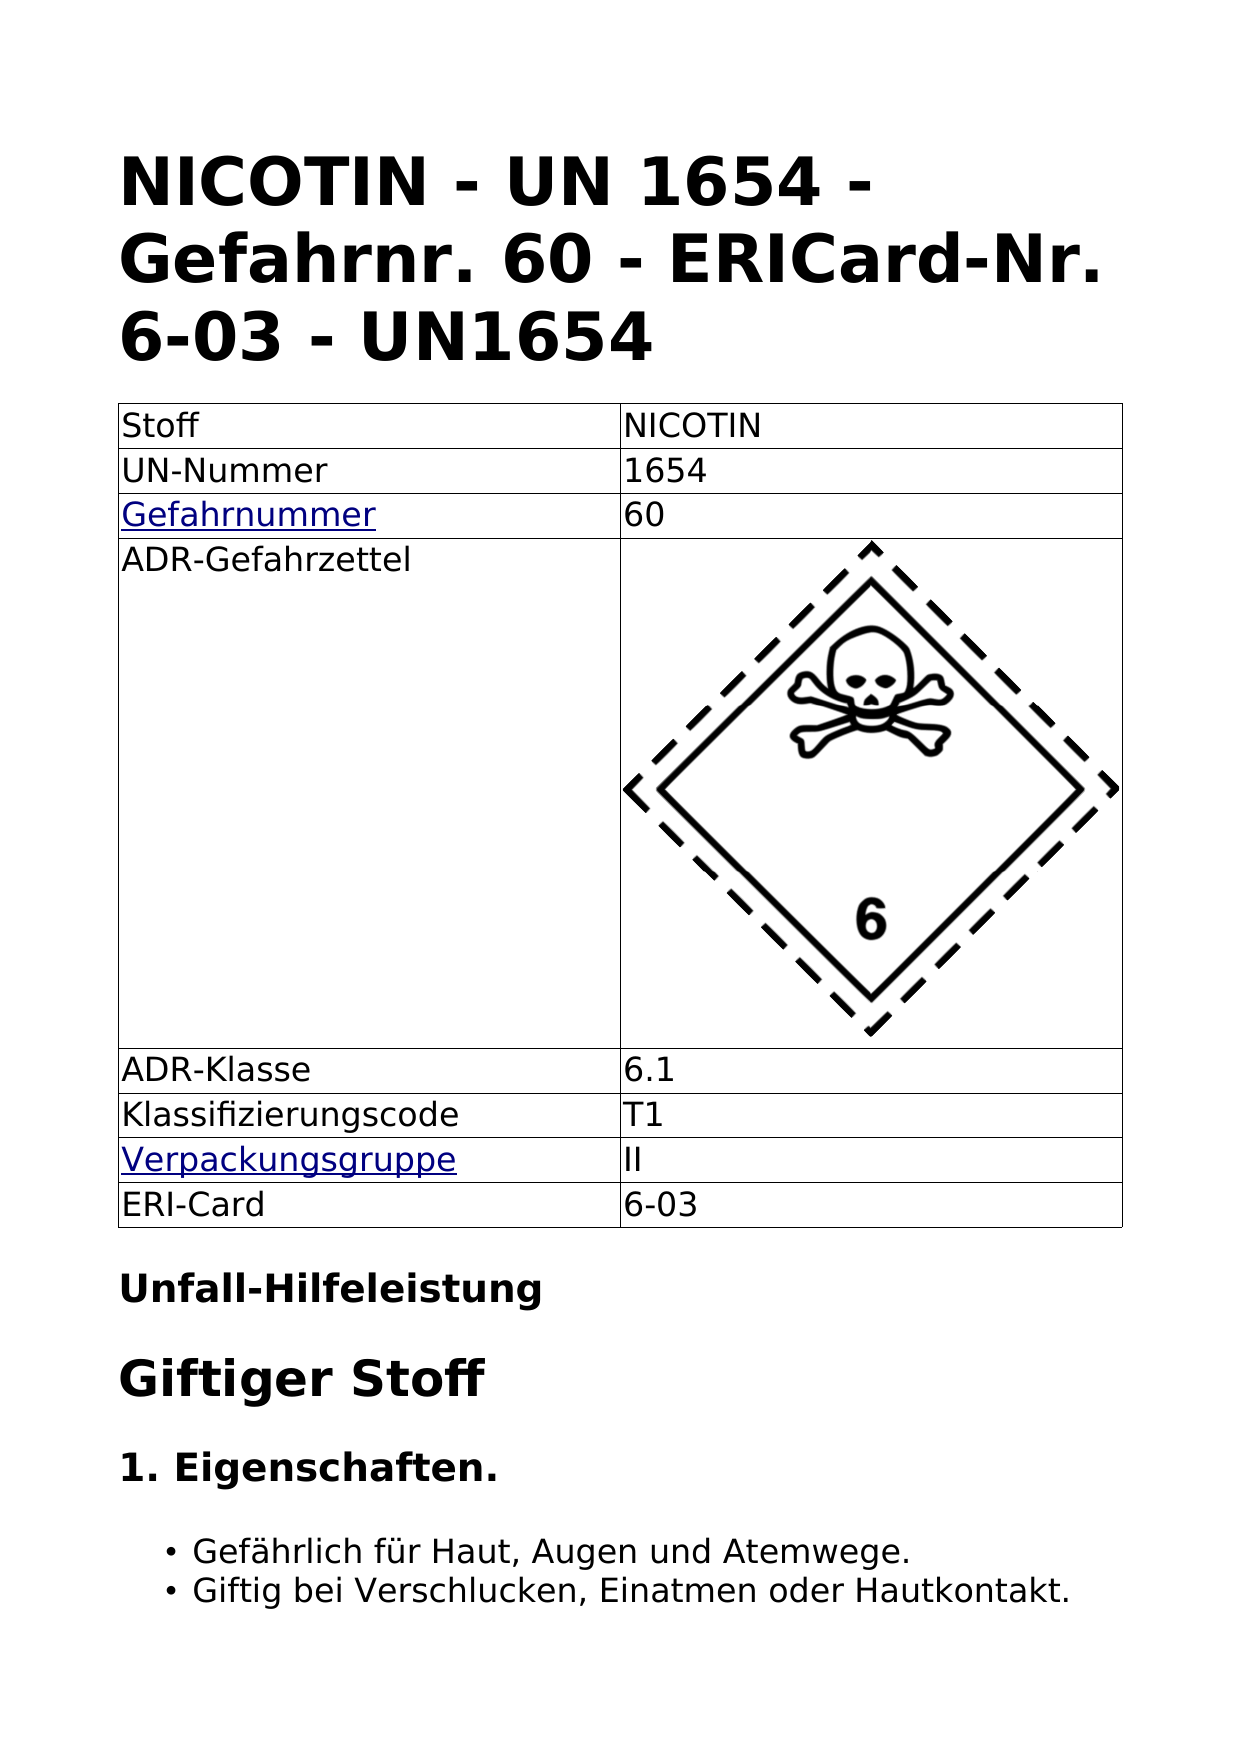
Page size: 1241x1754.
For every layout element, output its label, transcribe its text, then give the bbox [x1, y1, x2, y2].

table_cell Verpackungsgruppe [119, 1138, 620, 1182]
table_cell Klassifizierungscode [119, 1094, 620, 1137]
table_cell 60 [621, 494, 1122, 538]
table_header NICOTIN [621, 404, 1122, 448]
list Giftig bei Verschlucken, Einatmen oder Hautkontakt. [177, 1571, 1122, 1610]
subtitle Unfall-Hilfeleistung [118, 1267, 1122, 1312]
table_cell II [621, 1138, 1122, 1182]
table_cell 6-03 [621, 1183, 1122, 1227]
table_cell UN-Nummer [119, 449, 620, 493]
table_cell [621, 539, 1122, 1048]
table_cell ERI-Card [119, 1183, 620, 1227]
picture [622, 540, 1120, 1037]
subtitle 1. Eigenschaften. [118, 1445, 1122, 1490]
table_cell ADR-Klasse [119, 1049, 620, 1092]
table_header Stoff [119, 404, 620, 448]
table_cell ADR-Gefahrzettel [119, 539, 620, 1048]
subtitle NICOTIN - UN 1654 - Gefahrnr. 60 - ERICard-Nr. 6-03 - UN1654 [118, 143, 1122, 376]
table_cell Gefahrnummer [119, 494, 620, 538]
table_cell T1 [621, 1094, 1122, 1137]
subtitle Giftiger Stoff [118, 1349, 1122, 1408]
table_cell 1654 [621, 449, 1122, 493]
list Gefährlich für Haut, Augen und Atemwege. [177, 1532, 1122, 1571]
table_cell 6.1 [621, 1049, 1122, 1092]
